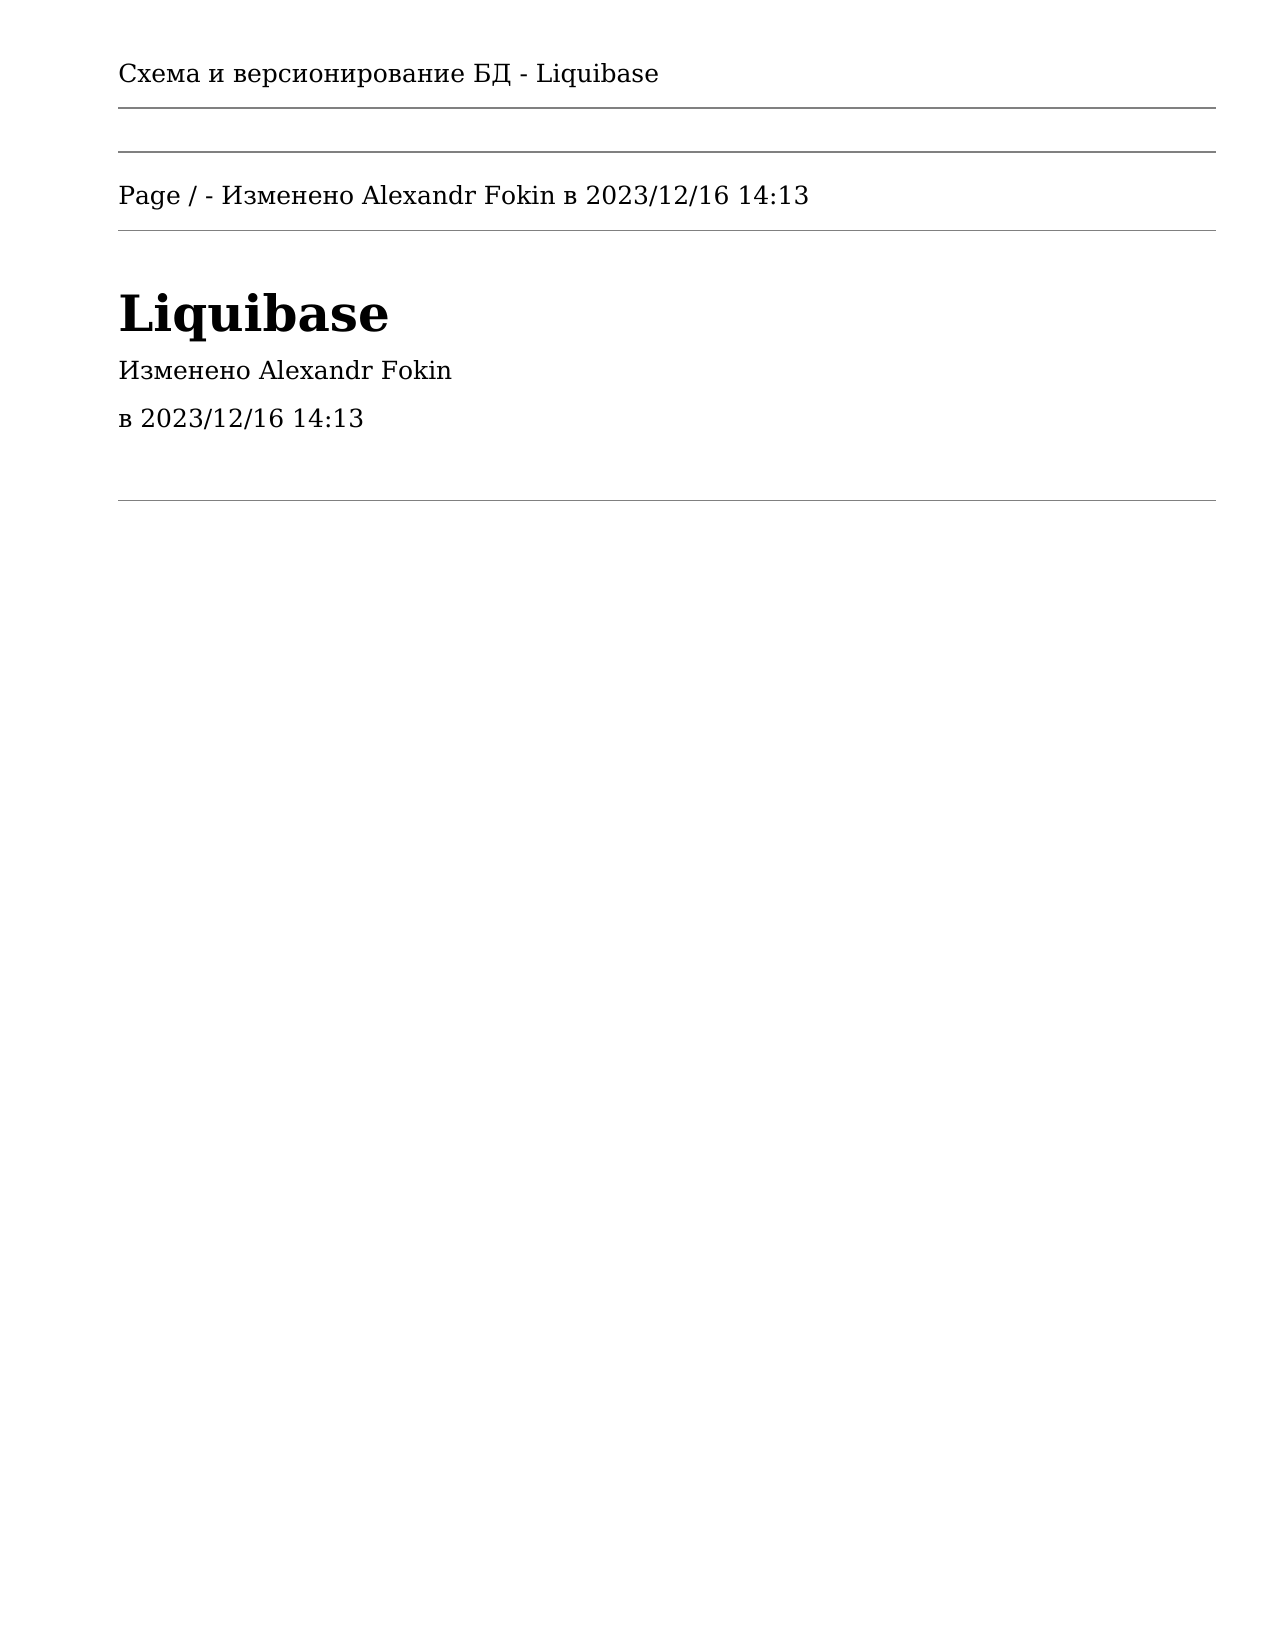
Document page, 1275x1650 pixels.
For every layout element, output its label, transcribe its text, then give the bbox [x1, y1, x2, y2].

text в 2023/12/16 14:13 [118, 404, 1216, 433]
text Схема и версионирование БД - Liquibase [118, 59, 1216, 88]
text Изменено Alexandr Fokin [118, 356, 1216, 385]
subtitle Liquibase [118, 284, 1216, 343]
text Page / - Изменено Alexandr Fokin в 2023/12/16 14:13 [118, 182, 1216, 211]
